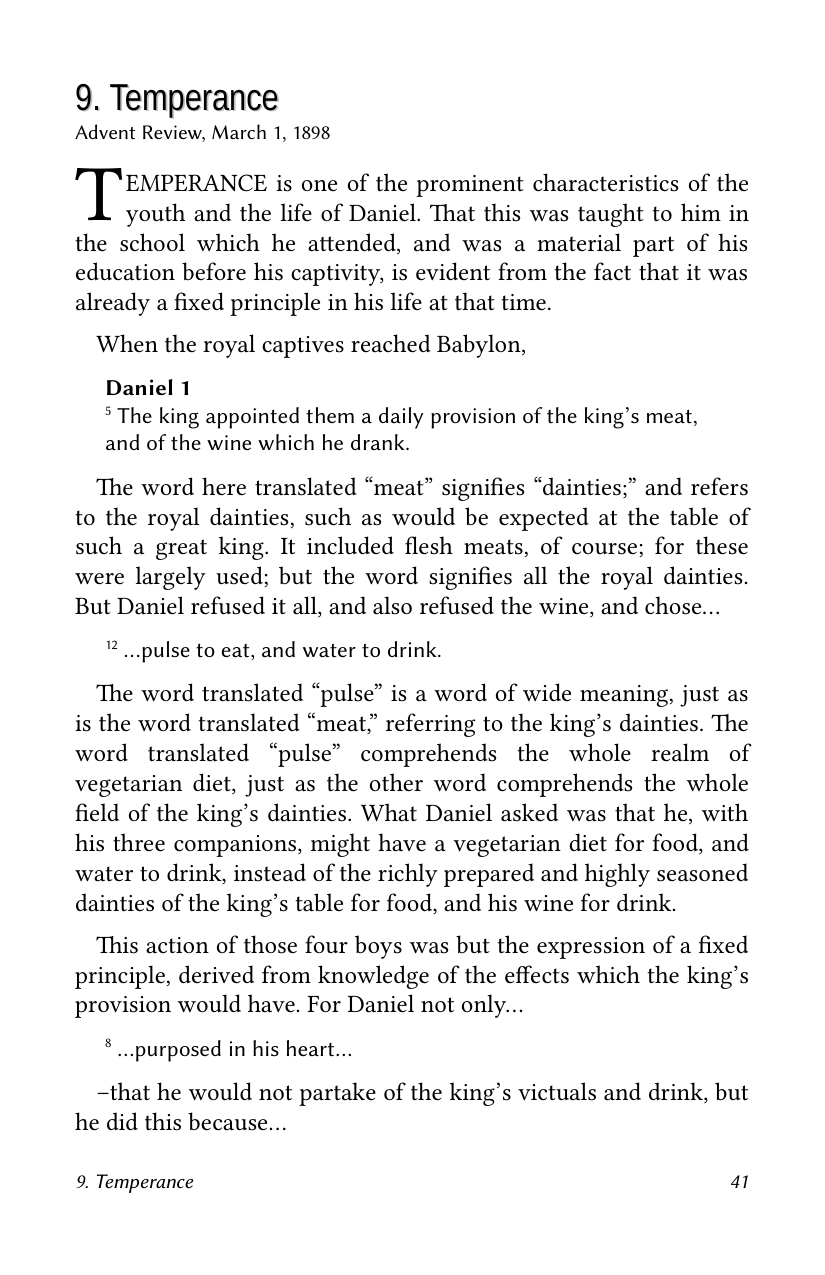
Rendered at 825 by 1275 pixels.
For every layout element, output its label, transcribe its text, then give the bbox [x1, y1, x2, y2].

text Daniel 1 [105, 375, 750, 401]
text 8 ...purposed in his heart… [105, 1035, 720, 1062]
text 12 ...pulse to eat, and water to drink. [105, 637, 720, 663]
text This action of those four boys was but the expression of a fixed principle, derived from knowledge of the effects which the king’s provision would have. For Daniel not only… [75, 931, 750, 1019]
text TEMPERANCE is one of the prominent characteristics of the youth and the life of Daniel. That this was taught to him in the school which he attended, and was a material part of his education before his captivity, is evident from the fact that it was already a fixed principle in his life at that time. [75, 169, 750, 317]
title Temperance [75, 75, 750, 118]
text The word translated “pulse” is a word of wide meaning, just as is the word translated “meat,” referring to the king’s dainties. The word translated “pulse” comprehends the whole realm of vegetarian diet, just as the other word comprehends the whole field of the king’s dainties. What Daniel asked was that he, with his three companions, might have a vegetarian diet for food, and water to drink, instead of the richly prepared and highly seasoned dainties of the king’s table for food, and his wine for drink. [75, 679, 750, 917]
text –that he would not partake of the king’s victuals and drink, but he did this because… [75, 1078, 750, 1136]
text The word here translated “meat” signifies “dainties;” and refers to the royal dainties, such as would be expected at the table of such a great king. It included flesh meats, of course; for these were largely used; but the word signifies all the royal dainties. But Daniel refused it all, and also refused the wine, and chose… [75, 473, 750, 621]
text Advent Review, March 1, 1898 [75, 121, 750, 145]
text 5 The king appointed them a daily provision of the king’s meat, and of the wine which he drank. [105, 403, 720, 456]
text When the royal captives reached Babylon, [75, 330, 750, 359]
